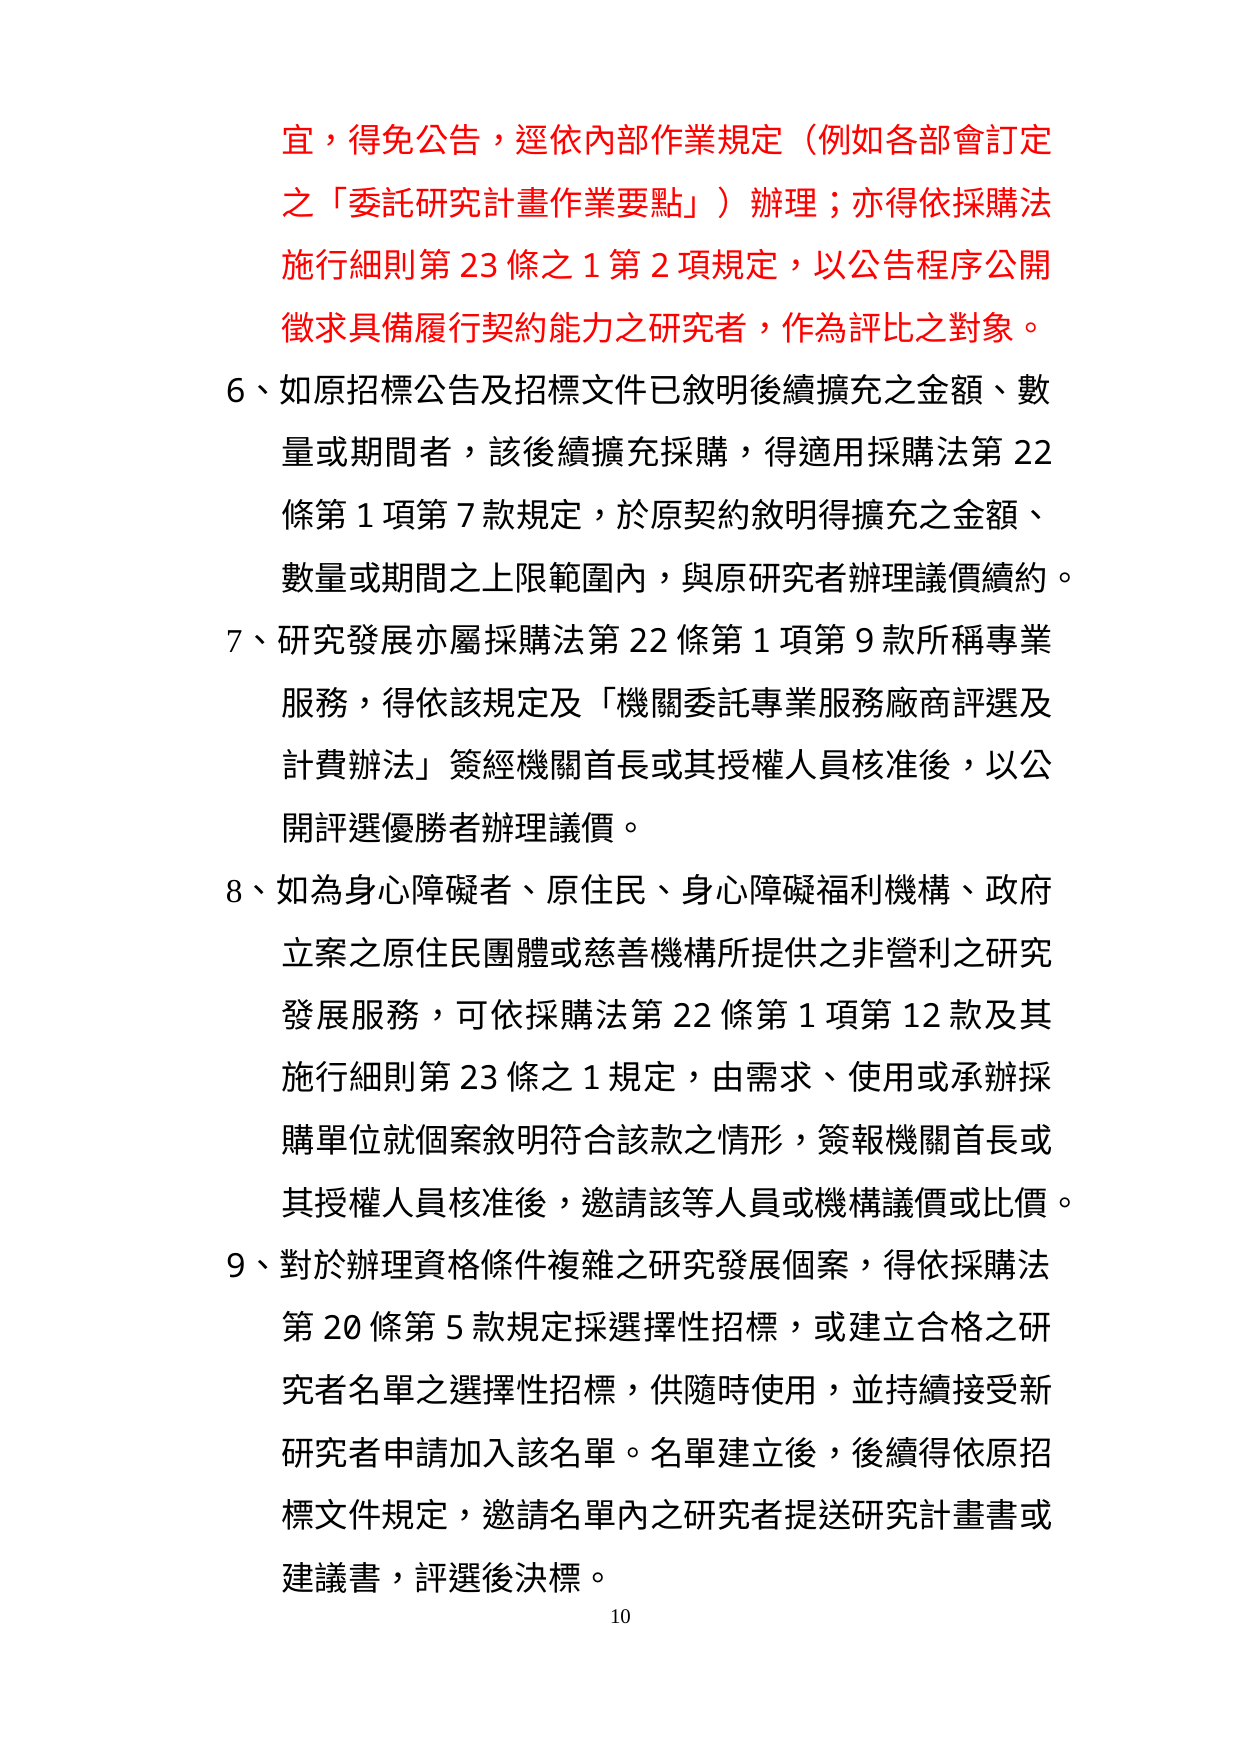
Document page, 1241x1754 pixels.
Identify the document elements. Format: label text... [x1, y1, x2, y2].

text 6、如原招標公告及招標文件已敘明後續擴充之金額、數量或期間者，該後續擴充採購，得適用採購法第22條第1項第7款規定，於原契約敘明得擴充之金額、數量或期間之上限範圍內，與原研究者辦理議價續約。 [226, 346, 1053, 596]
text 7、研究發展亦屬採購法第22條第1項第9款所稱專業服務，得依該規定及「機關委託專業服務廠商評選及計費辦法」簽經機關首長或其授權人員核准後，以公開評選優勝者辦理議價。 [226, 596, 1053, 846]
text 宜，得免公告，逕依內部作業規定（例如各部會訂定之「委託研究計畫作業要點」）辦理；亦得依採購法施行細則第23條之1第2項規定，以公告程序公開徵求具備履行契約能力之研究者，作為評比之對象。 [226, 96, 1053, 346]
text 9、對於辦理資格條件複雜之研究發展個案，得依採購法第20條第5款規定採選擇性招標，或建立合格之研究者名單之選擇性招標，供隨時使用，並持續接受新研究者申請加入該名單。名單建立後，後續得依原招標文件規定，邀請名單內之研究者提送研究計畫書或建議書，評選後決標。 [226, 1221, 1053, 1596]
text 8、如為身心障礙者、原住民、身心障礙福利機構、政府立案之原住民團體或慈善機構所提供之非營利之研究發展服務，可依採購法第22條第1項第12款及其施行細則第23條之1規定，由需求、使用或承辦採購單位就個案敘明符合該款之情形，簽報機關首長或其授權人員核准後，邀請該等人員或機構議價或比價。 [226, 846, 1053, 1221]
